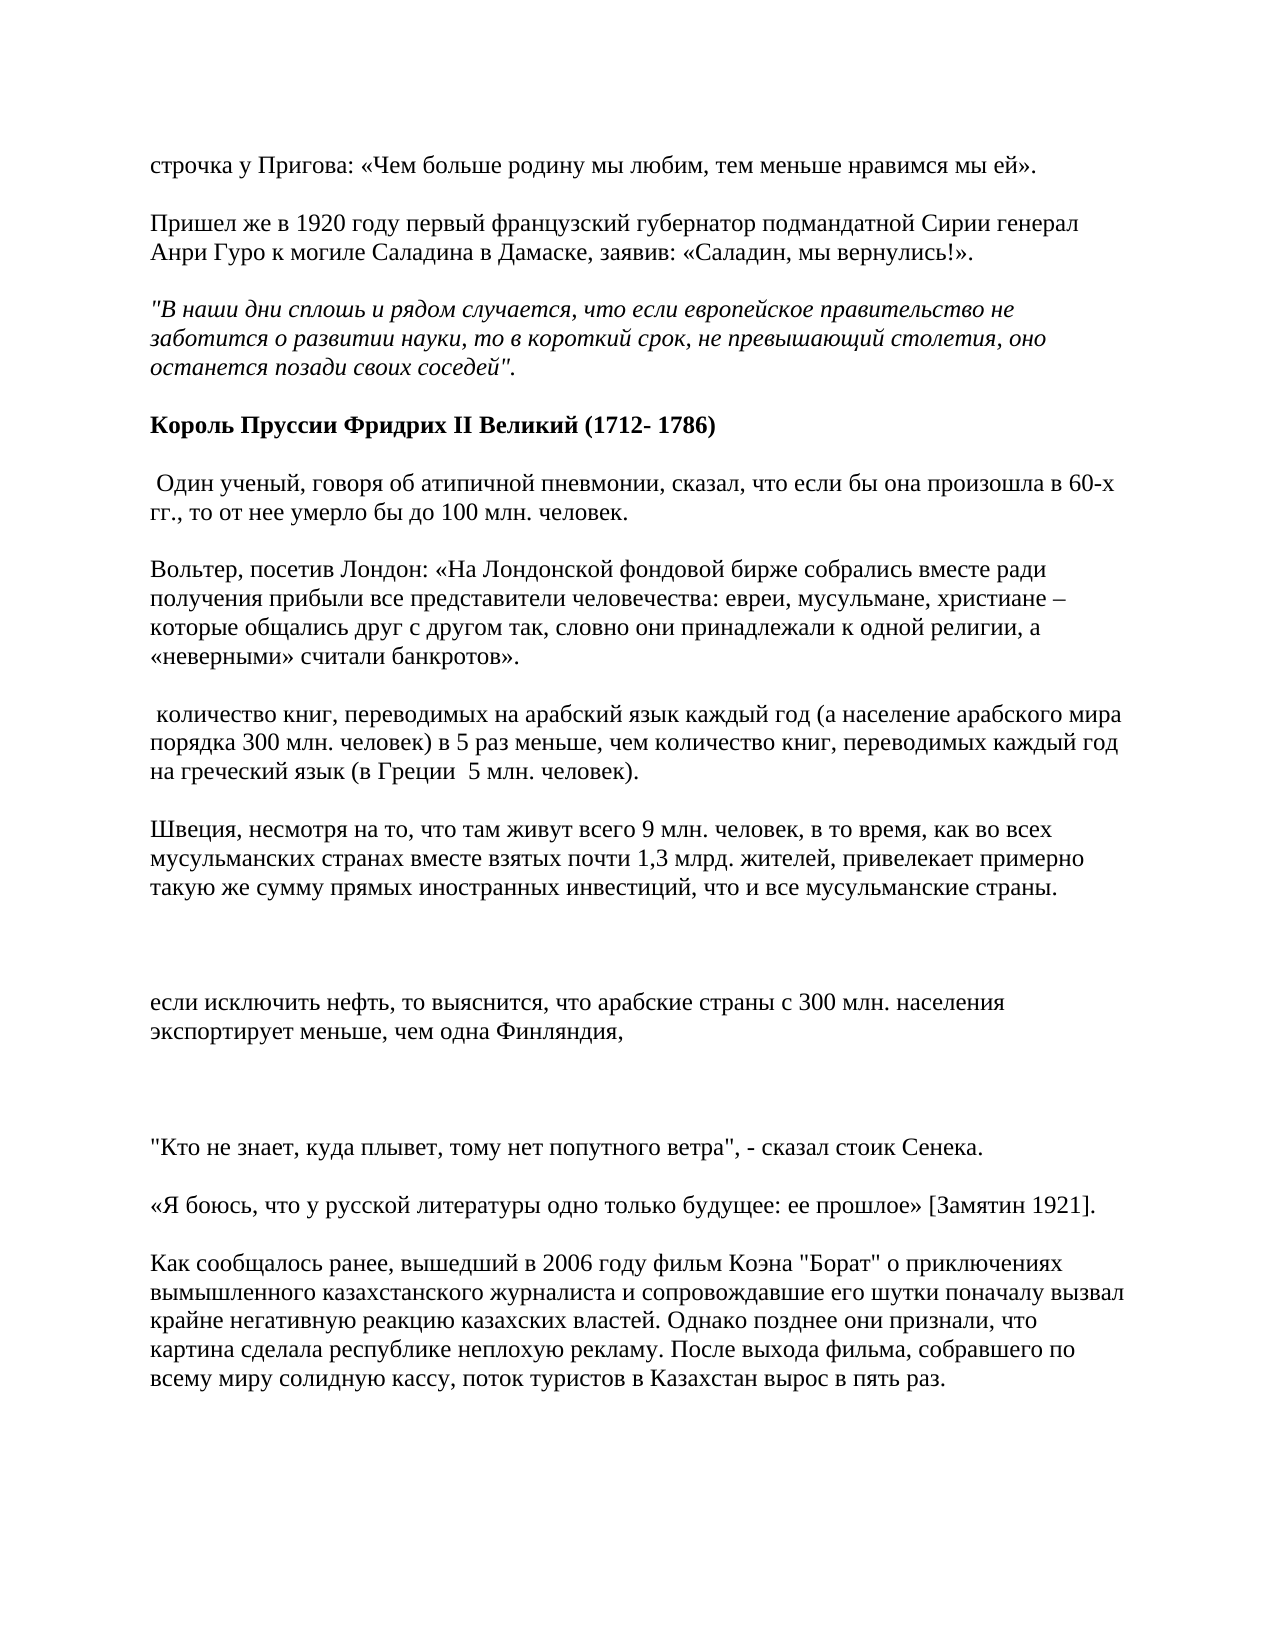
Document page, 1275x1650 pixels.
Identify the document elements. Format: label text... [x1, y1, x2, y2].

text "В наши дни сплошь и рядом случается, что если европейское правительство не заботится о развитии науки, то в короткий срок, не превышающий столетия, оно останется позади своих соседей". [150, 294, 1125, 381]
text «Я боюсь, что у русской литературы одно только будущее: ее прошлое» [Замятин 1921]. [150, 1190, 1125, 1219]
text Как сообщалось ранее, вышедший в 2006 году фильм Коэна "Борат" о приключениях вымышленного казахстанского журналиста и сопровождавшие его шутки поначалу вызвал крайне негативную реакцию казахских властей. Однако позднее они признали, что картина сделала республике неплохую рекламу. После выхода фильма, собравшего по всему миру солидную кассу, поток туристов в Казахстан вырос в пять раз. [150, 1248, 1125, 1392]
text Пришел же в 1920 году первый французский губернатор подмандатной Сирии генерал Анри Гуро к могиле Саладина в Дамаске, заявив: «Саладин, мы вернулись!». [150, 208, 1125, 265]
text "Кто не знает, куда плывет, тому нет попутного ветра", - сказал стоик Сенека. [150, 1132, 1125, 1161]
text Король Пруссии Фридрих II Великий (1712- 1786) [150, 410, 1125, 439]
text строчка у Пригова: «Чем больше родину мы любим, тем меньше нравимся мы ей». [150, 150, 1125, 179]
text Один ученый, говоря об атипичной пневмонии, сказал, что если бы она произошла в 60-х гг., то от нее умерло бы до 100 млн. человек. [150, 468, 1125, 525]
text количество книг, переводимых на арабский язык каждый год (а население арабского мира порядка 300 млн. человек) в 5 раз меньше, чем количество книг, переводимых каждый год на греческий язык (в Греции 5 млн. человек). [150, 699, 1125, 785]
text Швеция, несмотря на то, что там живут всего 9 млн. человек, в то время, как во всех мусульманских странах вместе взятых почти 1,3 млрд. жителей, привелекает примерно такую же сумму прямых иностранных инвестиций, что и все мусульманские страны. [150, 814, 1125, 900]
text если исключить нефть, то выяснится, что арабские страны с 300 млн. населения экспортирует меньше, чем одна Финляндия, [150, 987, 1125, 1045]
text Вольтер, посетив Лондон: «На Лондонской фондовой бирже собрались вместе ради получения прибыли все представители человечества: евреи, мусульмане, христиане – которые общались друг с другом так, словно они принадлежали к одной религии, а «неверными» считали банкротов». [150, 554, 1125, 669]
